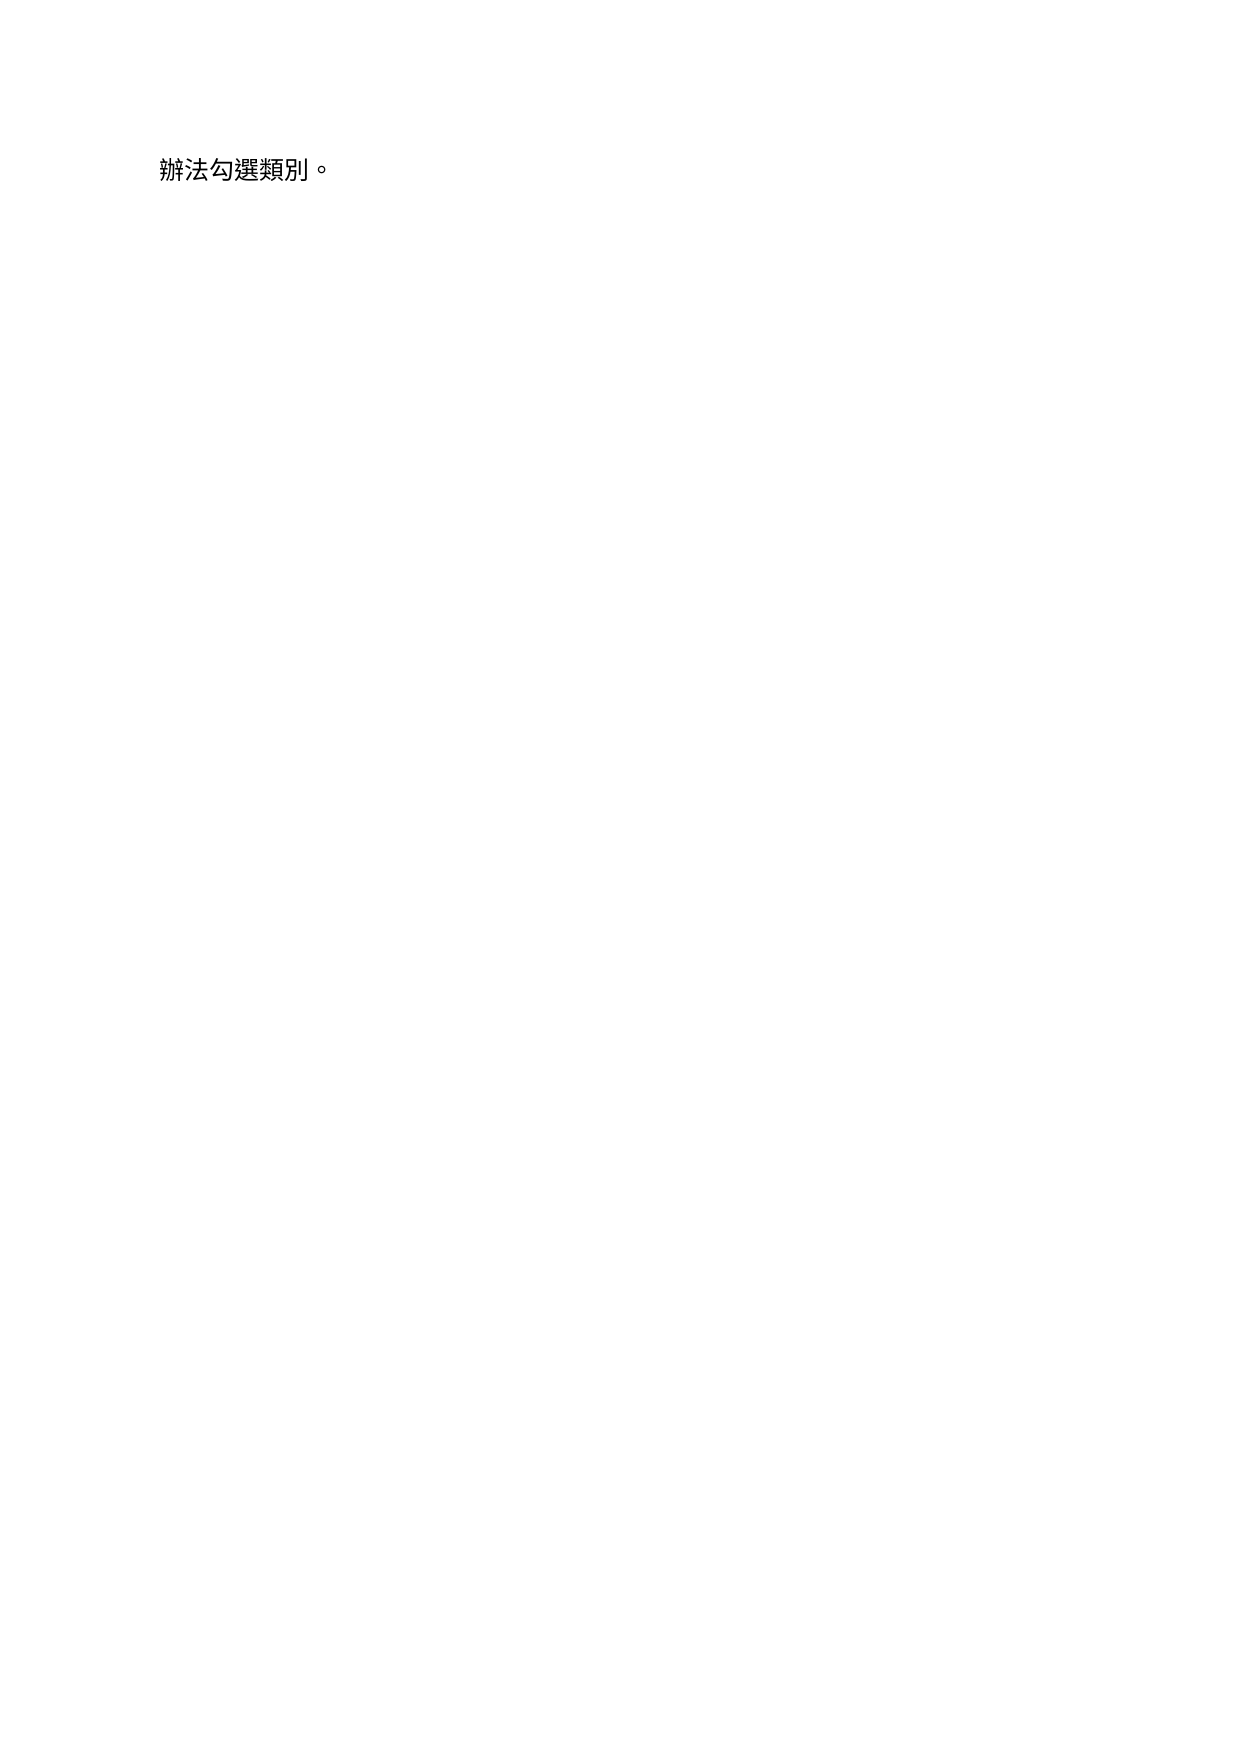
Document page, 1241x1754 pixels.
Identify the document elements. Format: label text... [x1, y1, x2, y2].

text 辦法勾選類別。 [159, 127, 1087, 189]
